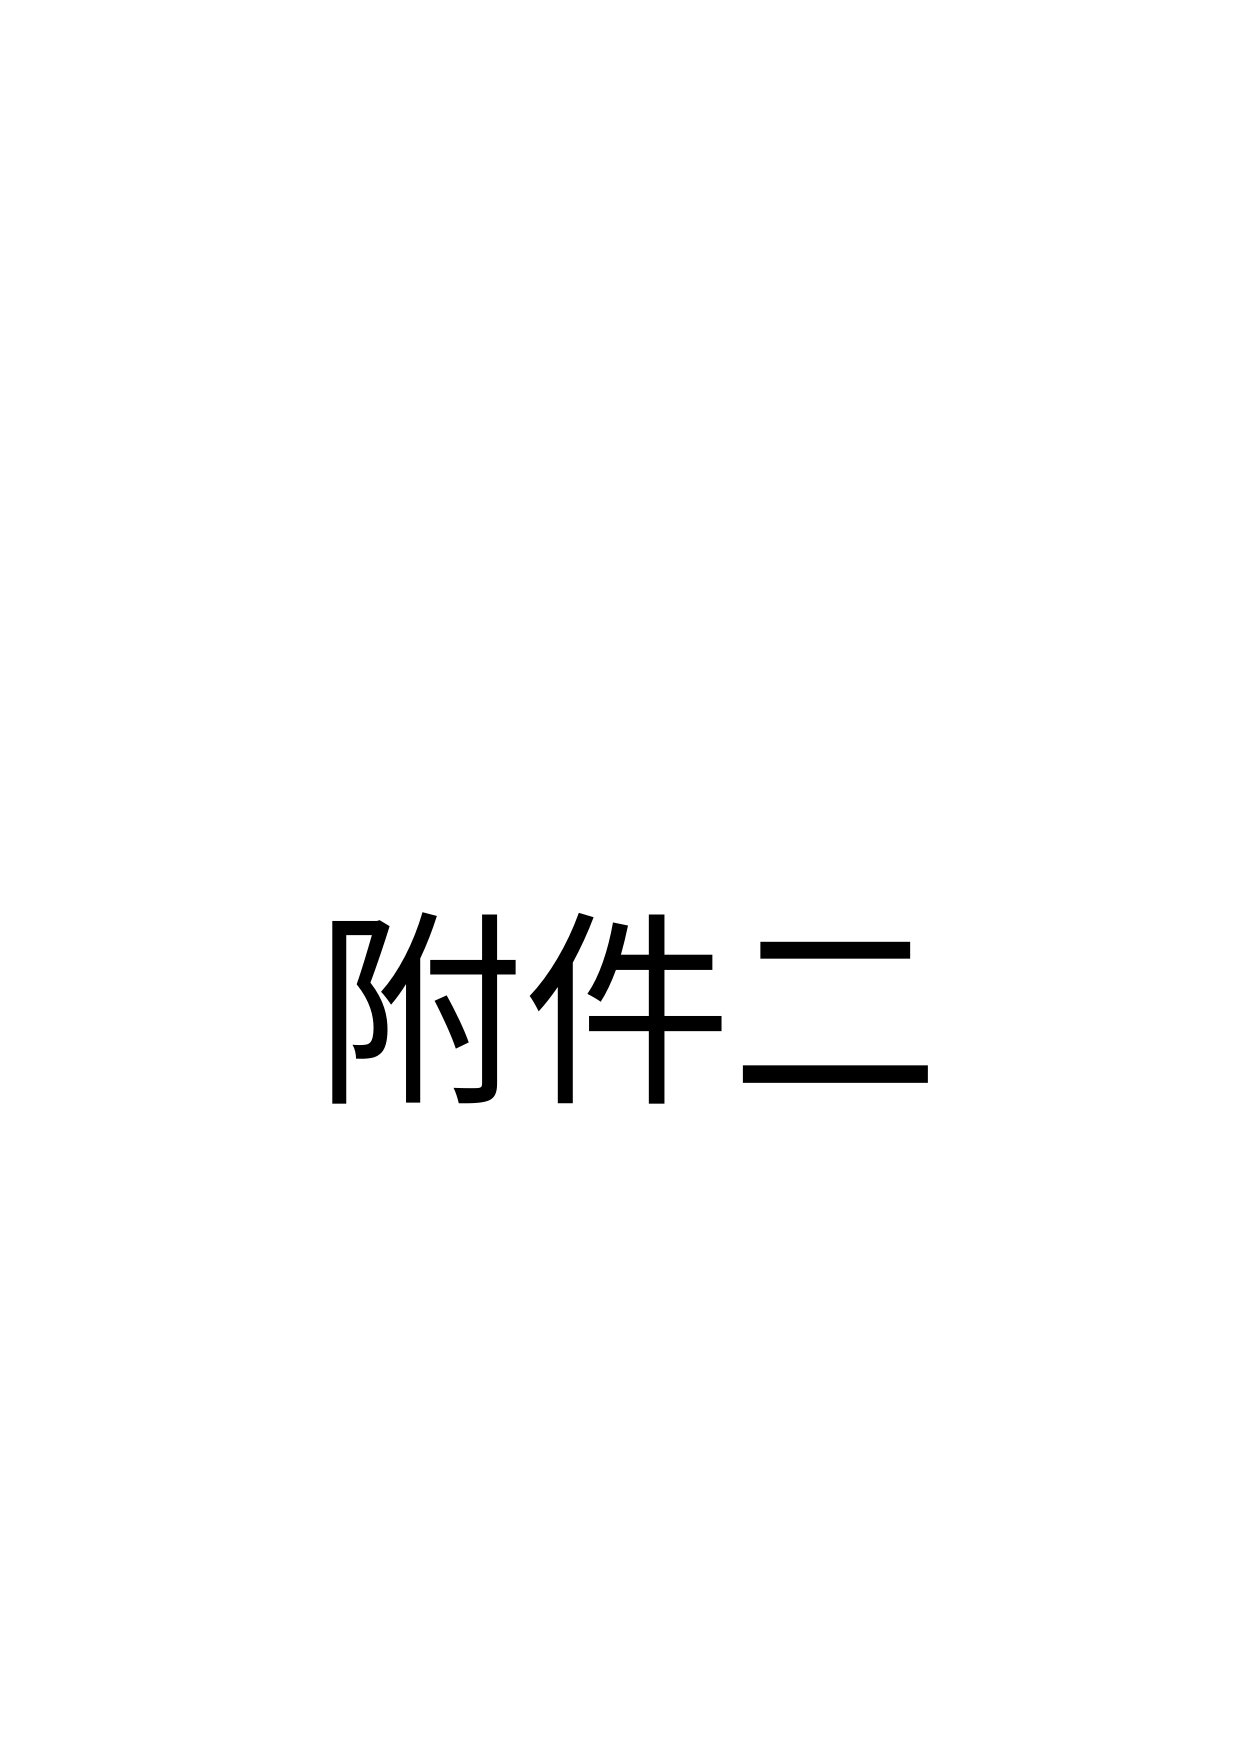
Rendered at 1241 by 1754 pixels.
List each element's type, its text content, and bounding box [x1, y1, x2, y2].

text 附件二 [148, 830, 1107, 1142]
